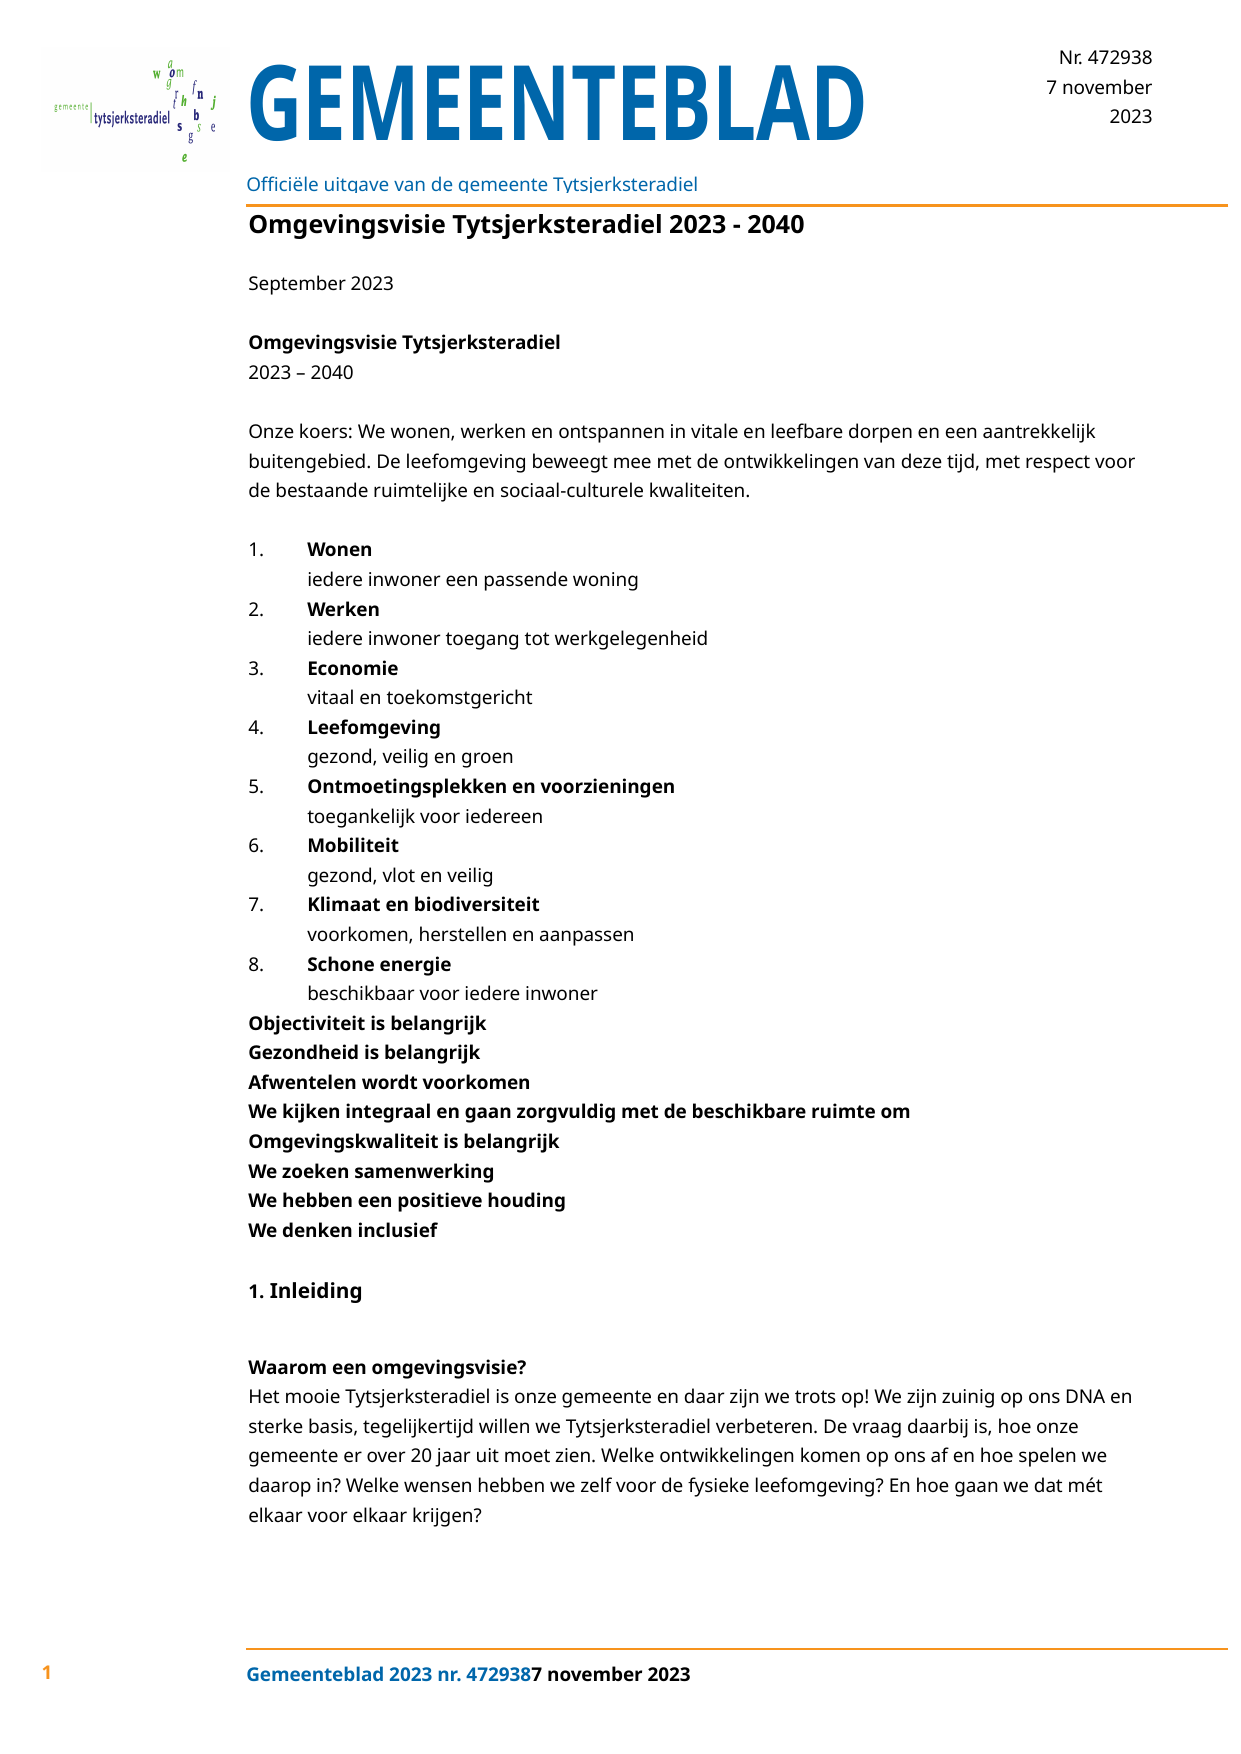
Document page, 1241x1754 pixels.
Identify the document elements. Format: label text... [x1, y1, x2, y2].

list Mobiliteit [248, 832, 1152, 858]
text Het mooie Tytsjerksteradiel is onze gemeente en daar zijn we trots op! We zijn zuinig op ons DNA en sterke basis, tegelijkertijd willen we Tytsjerksteradiel verbeteren. De vraag daarbij is, hoe onze gemeente er over 20 jaar uit moet zien. Welke ontwikkelingen komen op ons af en hoe spelen we daarop in? Welke wensen hebben we zelf voor de fysieke leefomgeving? En hoe gaan we dat mét elkaar voor elkaar krijgen? [248, 1383, 1152, 1527]
text We hebben een positieve houding [248, 1187, 1152, 1213]
text We denken inclusief [248, 1217, 1152, 1243]
text Objectiviteit is belangrijk [248, 1010, 1152, 1036]
list Economie [248, 655, 1152, 681]
list Werken [248, 596, 1152, 621]
list iedere inwoner een passende woning [248, 566, 1152, 592]
text Onze koers: We wonen, werken en ontspannen in vitale en leefbare dorpen en een aantrekkelijk buitengebied. De leefomgeving beweegt mee met de ontwikkelingen van deze tijd, met respect voor de bestaande ruimtelijke en sociaal-culturele kwaliteiten. [248, 418, 1152, 503]
list toegankelijk voor iedereen [248, 803, 1152, 828]
list vitaal en toekomstgericht [248, 684, 1152, 710]
text Afwentelen wordt voorkomen [248, 1069, 1152, 1095]
text Waarom een omgevingsvisie? [248, 1354, 1152, 1379]
list Leefomgeving [248, 714, 1152, 740]
text We zoeken samenwerking [248, 1158, 1152, 1183]
picture [41, 47, 231, 172]
text Omgevingskwaliteit is belangrijk [248, 1128, 1152, 1154]
text Omgevingsvisie Tytsjerksteradiel [248, 329, 1152, 355]
list beschikbaar voor iedere inwoner [248, 980, 1152, 1006]
text Gezondheid is belangrijk [248, 1039, 1152, 1065]
text We kijken integraal en gaan zorgvuldig met de beschikbare ruimte om [248, 1099, 1152, 1124]
list iedere inwoner toegang tot werkgelegenheid [248, 625, 1152, 651]
text 2023 – 2040 [248, 359, 1152, 385]
list Wonen [248, 537, 1152, 562]
list Ontmoetingsplekken en voorzieningen [248, 773, 1152, 799]
text 1. Inleiding [248, 1276, 1152, 1304]
list gezond, vlot en veilig [248, 862, 1152, 888]
list Klimaat en biodiversiteit [248, 892, 1152, 917]
text Omgevingsvisie Tytsjerksteradiel 2023 - 2040 [248, 207, 1152, 241]
list voorkomen, herstellen en aanpassen [248, 921, 1152, 947]
list Schone energie [248, 951, 1152, 976]
list gezond, veilig en groen [248, 744, 1152, 769]
text September 2023 [248, 270, 1152, 296]
